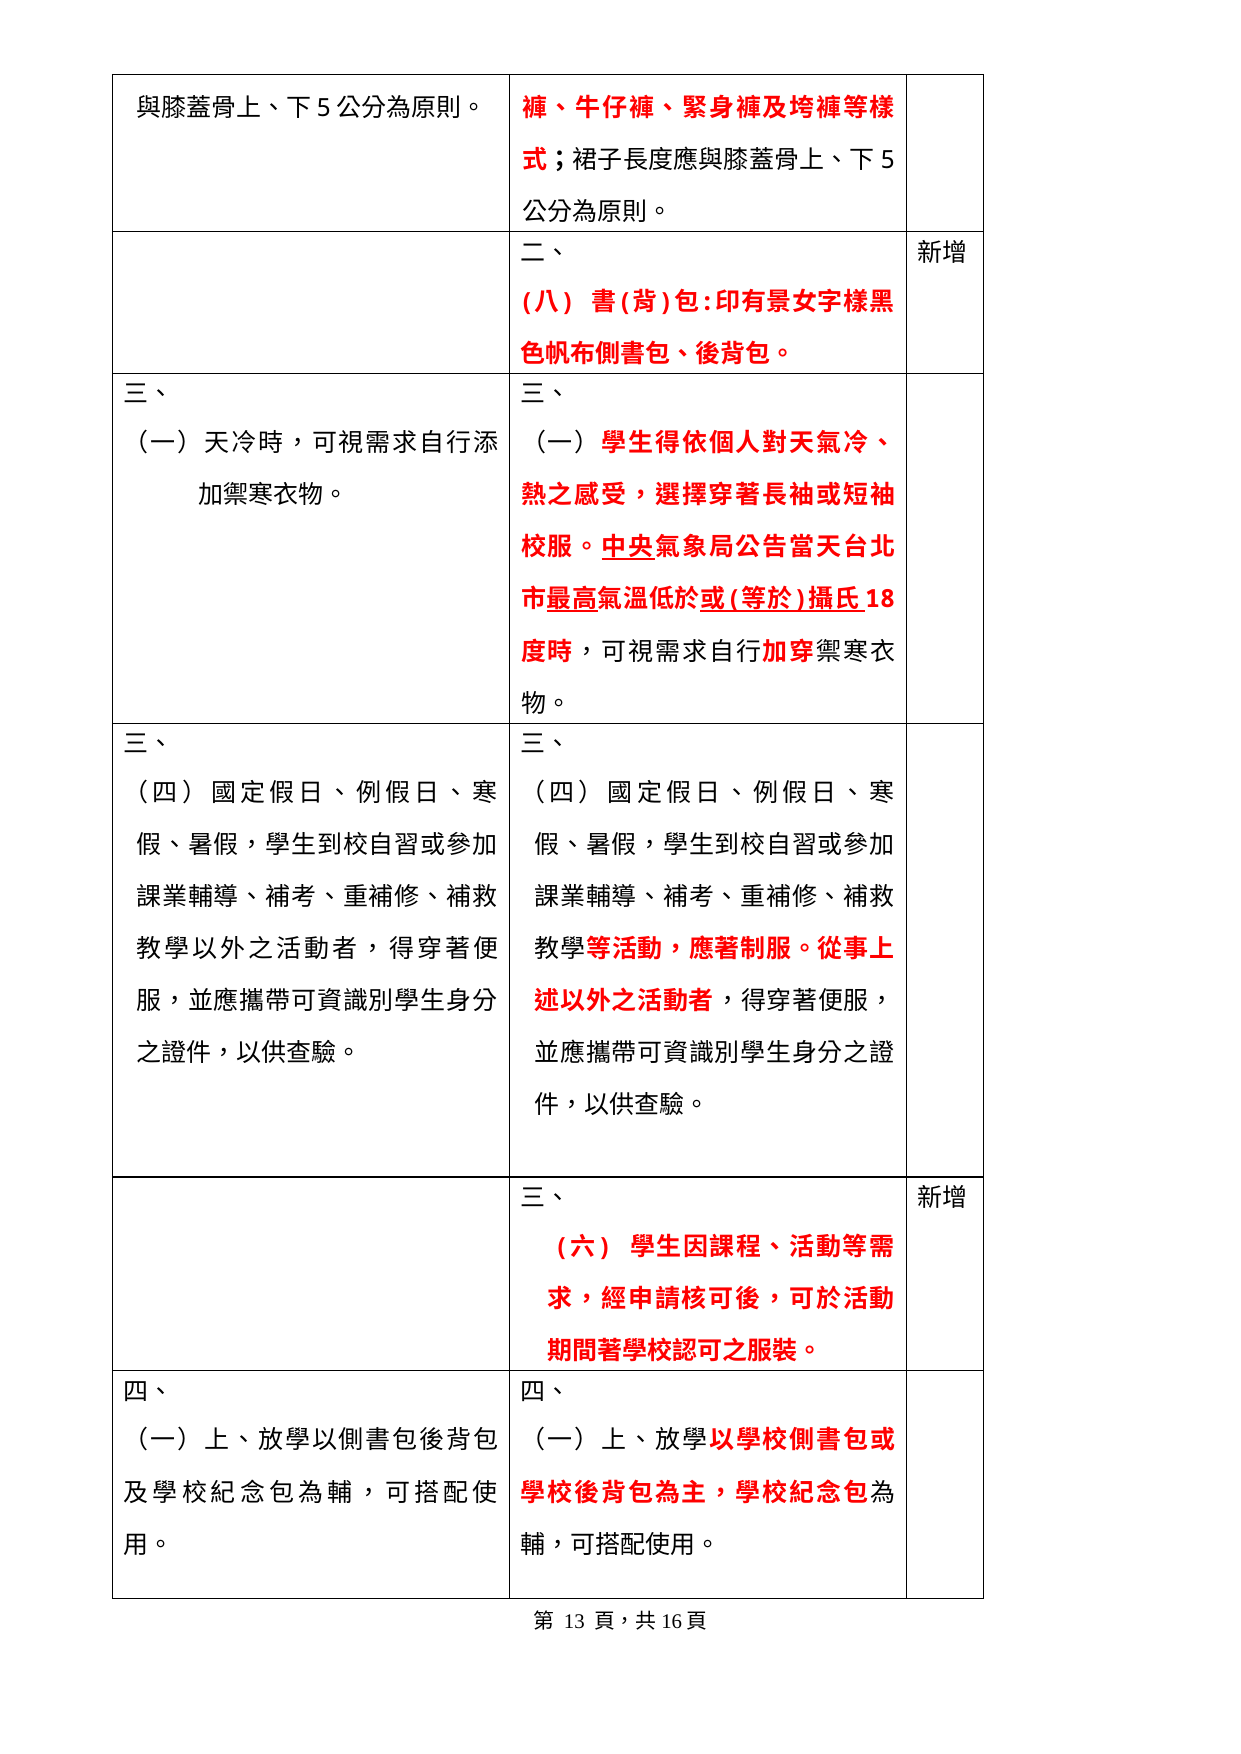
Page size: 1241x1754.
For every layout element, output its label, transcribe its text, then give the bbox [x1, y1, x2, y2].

table_cell 三、 （一）學生得依個人對天氣冷、熱之感受，選擇穿著長袖或短袖校服。中央氣象局公告當天台北市最高氣溫低於或(等於)攝氏18度時，可視需求自行加穿禦寒衣物。 [510, 374, 906, 722]
table_cell [907, 75, 983, 231]
table_cell 三、 （一）天冷時，可視需求自行添加禦寒衣物。 [113, 374, 509, 722]
table_cell 褲、牛仔褲、緊身褲及垮褲等樣式；裙子長度應與膝蓋骨上、下5公分為原則。 [510, 75, 906, 231]
table_cell 新增 [907, 1178, 983, 1370]
table_cell 三、 （四）國定假日、例假日、寒假、暑假，學生到校自習或參加課業輔導、補考、重補修、補救教學以外之活動者，得穿著便服，並應攜帶可資識別學生身分之證件，以供查驗。 [113, 724, 509, 1176]
table_cell [907, 1371, 983, 1597]
table_cell 三、 (六) 學生因課程、活動等需求，經申請核可後，可於活動期間著學校認可之服裝。 [510, 1178, 906, 1370]
table_cell 新增 [907, 232, 983, 373]
table_cell ­二、 (八) 書(背)包:印有景女字樣黑色帆布側書包、後背包。 [510, 232, 906, 373]
table_cell 四、 （一）上、放學以側書包後背包及學校紀念包為輔，可搭配使用。 [113, 1371, 509, 1597]
table_cell [113, 232, 509, 373]
table_cell [113, 1178, 509, 1370]
table_cell [907, 374, 983, 722]
table_cell [907, 724, 983, 1176]
table_cell 四、 （一）上、放學以學校側書包或學校後背包為主，學校紀念包為輔，可搭配使用。 [510, 1371, 906, 1597]
table_cell 三、 （四）國定假日、例假日、寒假、暑假，學生到校自習或參加課業輔導、補考、重補修、補救教學等活動，應著制服。從事上述以外之活動者，得穿著便服，並應攜帶可資識別學生身分之證件，以供查驗。 [510, 724, 906, 1176]
table_cell 與膝蓋骨上、下5公分為原則。 [113, 75, 509, 231]
